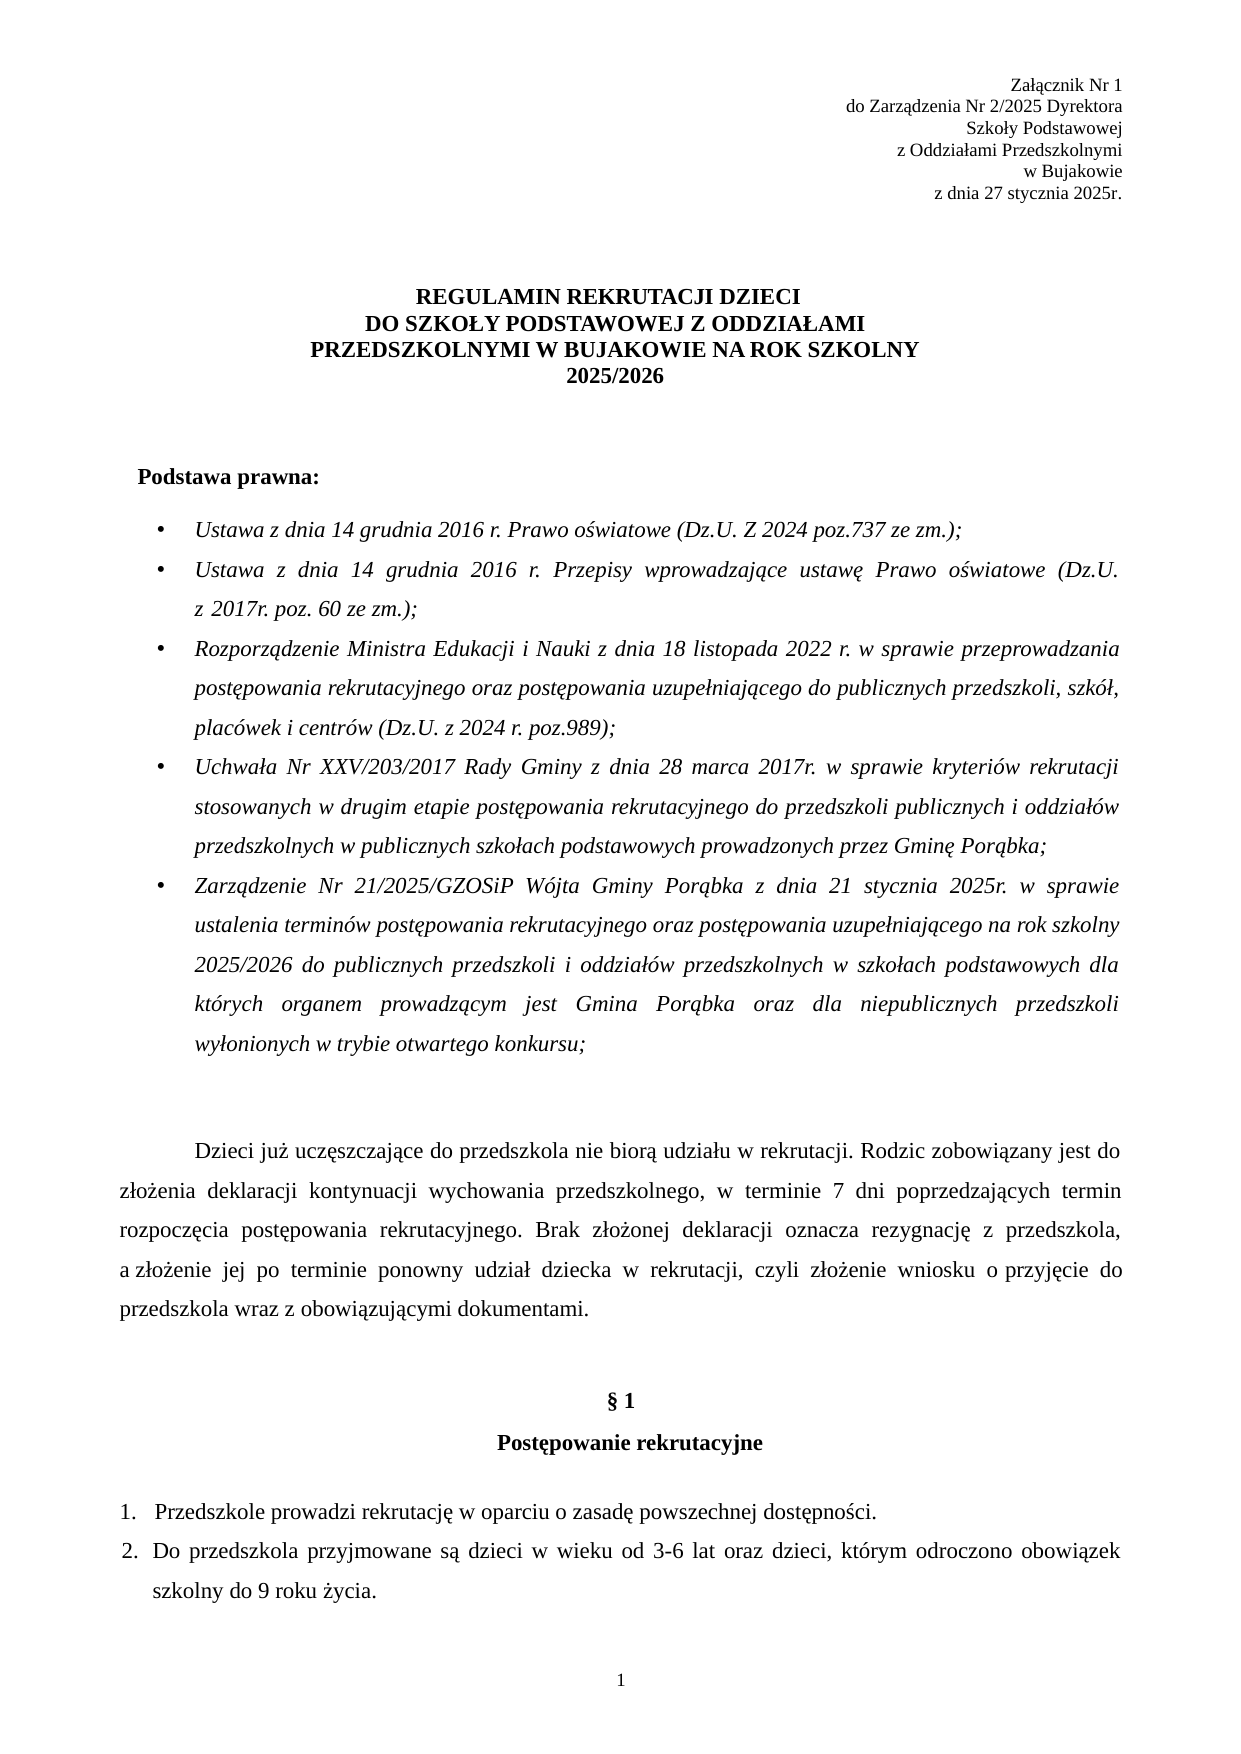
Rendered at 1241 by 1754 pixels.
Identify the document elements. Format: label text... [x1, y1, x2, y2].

list Ustawa z dnia 14 grudnia 2016 r. Prawo oświatowe (Dz.U. Z 2024 poz.737 ze zm.); [157, 516, 1123, 543]
text Postępowanie rekrutacyjne [137, 1429, 1123, 1456]
text Załącznik Nr 1 [666, 74, 1123, 95]
text z Oddziałami Przedszkolnymi [666, 138, 1123, 160]
list Rozporządzenie Ministra Edukacji i Nauki z dnia 18 listopada 2022 r. w sprawie przeprowadzania postępowania rekrutacyjnego oraz postępowania uzupełniającego do publicznych przedszkoli, szkół, placówek i centrów (Dz.U. z 2024 r. poz.989); [157, 635, 1123, 740]
text w Bujakowie [666, 160, 1123, 182]
text Podstawa prawna: [137, 463, 1123, 489]
text Dzieci już uczęszczające do przedszkola nie biorą udziału w rekrutacji. Rodzic zobowiązany jest do złożenia deklaracji kontynuacji wychowania przedszkolnego, w terminie 7 dni poprzedzających termin rozpoczęcia postępowania rekrutacyjnego. Brak złożonej deklaracji oznacza rezygnację z przedszkola, a złożenie jej po terminie ponowny udział dziecka w rekrutacji, czyli złożenie wniosku o przyjęcie do przedszkola wraz z obowiązującymi dokumentami. [119, 1137, 1123, 1321]
text do Zarządzenia Nr 2/2025 Dyrektora [666, 95, 1123, 117]
text § 1 [119, 1387, 1123, 1414]
subtitle REGULAMIN REKRUTACJI DZIECI [416, 283, 1123, 309]
list Zarządzenie Nr 21/2025/GZOSiP Wójta Gminy Porąbka z dnia 21 stycznia 2025r. w sprawie ustalenia terminów postępowania rekrutacyjnego oraz postępowania uzupełniającego na rok szkolny 2025/2026 do publicznych przedszkoli i oddziałów przedszkolnych w szkołach podstawowych dla których organem prowadzącym jest Gmina Porąbka oraz dla niepublicznych przedszkoli wyłonionych w trybie otwartego konkursu; [157, 872, 1123, 1056]
text z dnia 27 stycznia 2025r. [666, 182, 1123, 203]
list Do przedszkola przyjmowane są dzieci w wieku od 3-6 lat oraz dzieci, którym odroczono obowiązek szkolny do 9 roku życia. [121, 1537, 1123, 1603]
list Uchwała Nr XXV/203/2017 Rady Gminy z dnia 28 marca 2017r. w sprawie kryteriów rekrutacji stosowanych w drugim etapie postępowania rekrutacyjnego do przedszkoli publicznych i oddziałów przedszkolnych w publicznych szkołach podstawowych prowadzonych przez Gminę Porąbka; [157, 753, 1123, 858]
text DO SZKOŁY PODSTAWOWEJ Z ODDZIAŁAMI PRZEDSZKOLNYMI W BUJAKOWIE NA ROK SZKOLNY 2025/2026 [308, 309, 922, 389]
text Szkoły Podstawowej [666, 117, 1123, 138]
list Przedszkole prowadzi rekrutację w oparciu o zasadę powszechnej dostępności. [119, 1498, 1123, 1524]
list Ustawa z dnia 14 grudnia 2016 r. Przepisy wprowadzające ustawę Prawo oświatowe (Dz.U. z 2017r. poz. 60 ze zm.); [157, 556, 1123, 622]
